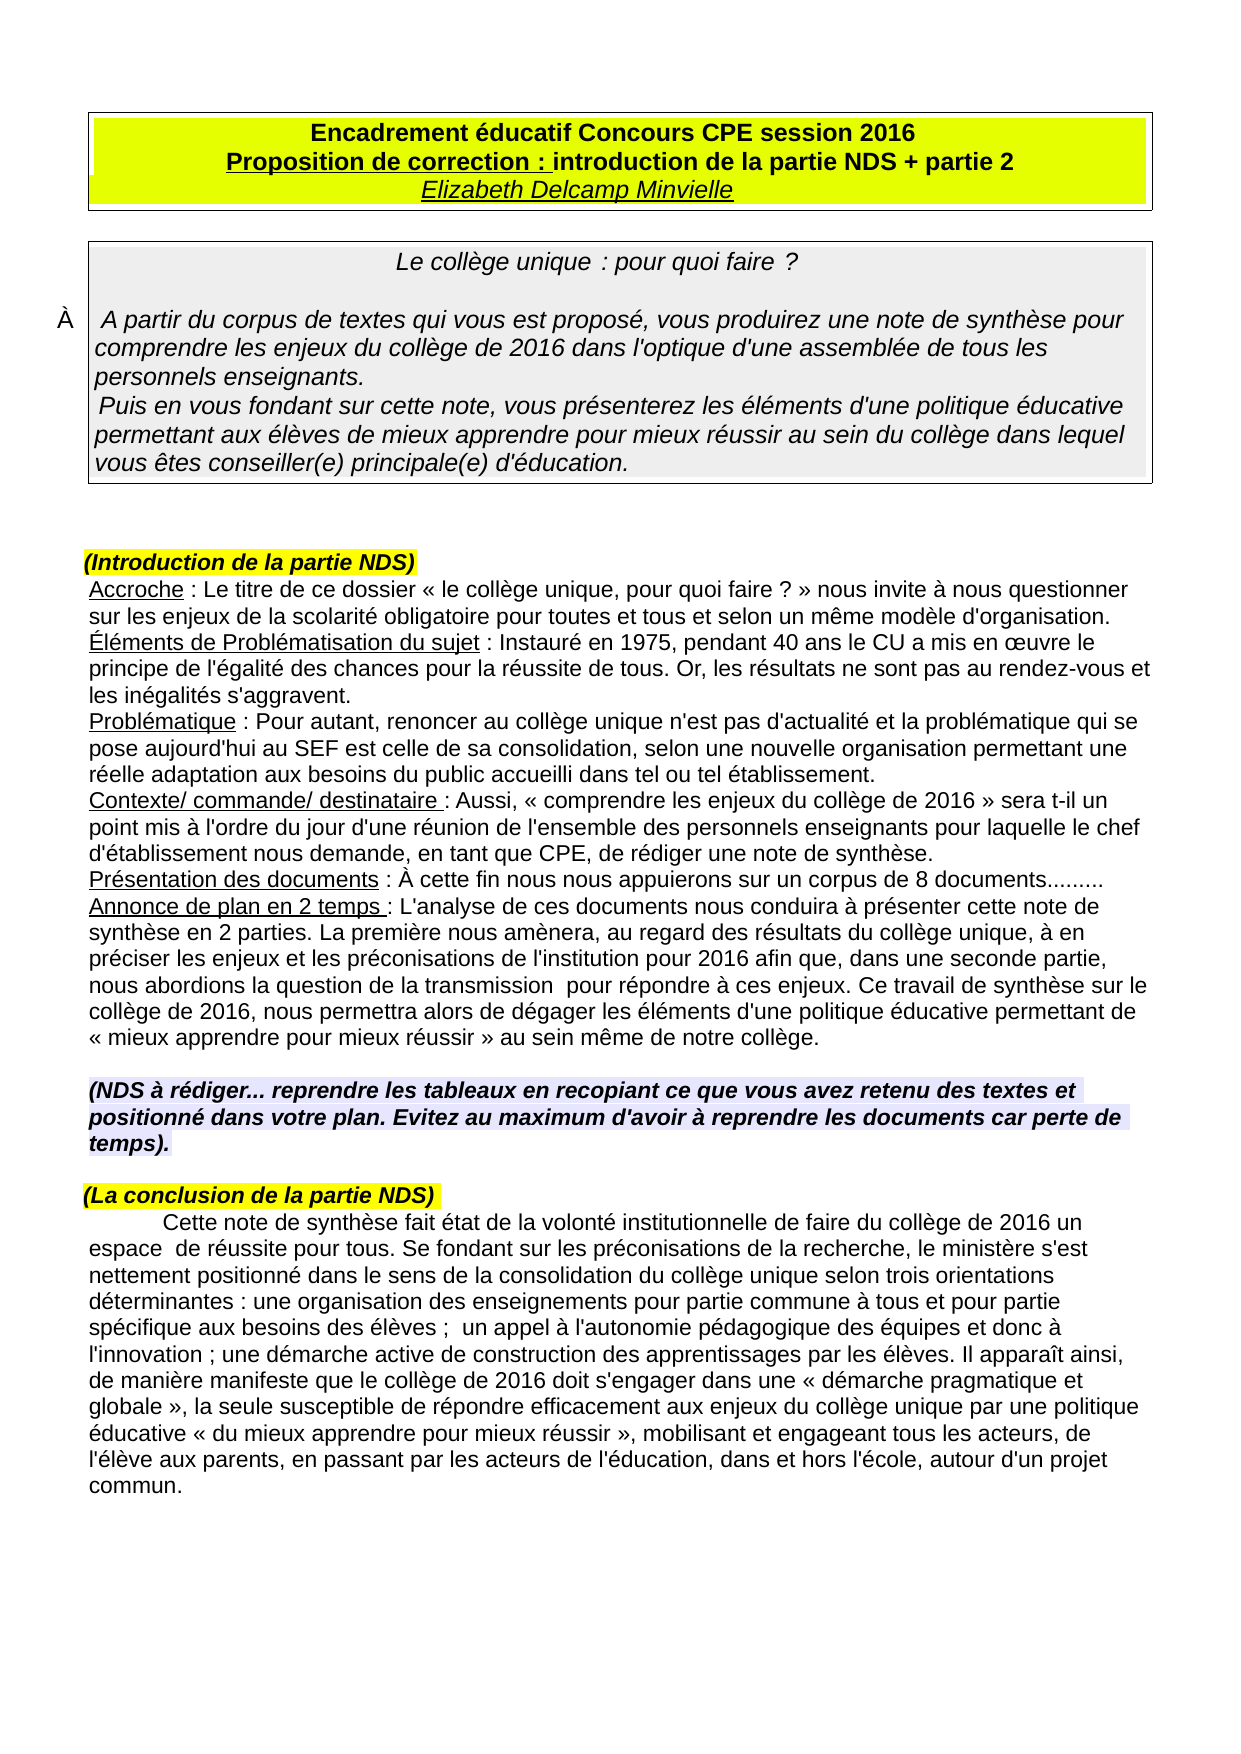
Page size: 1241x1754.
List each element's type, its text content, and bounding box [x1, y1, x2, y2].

text (Introduction de la partie NDS) [51, 545, 1152, 576]
text Annonce de plan en 2 temps : L'analyse de ces documents nous conduira à présenter cette note de synthèse en 2 parties. La première nous amènera, au regard des résultats du collège unique, à en préciser les enjeux et les préconisations de l'institution pour 2016 afin que, dans une seconde partie, nous abordions la question de la transmission pour répondre à ces enjeux. Ce travail de synthèse sur le collège de 2016, nous permettra alors de dégager les éléments d'une politique éducative permettant de « mieux apprendre pour mieux réussir » au sein même de notre collège. [88, 893, 1152, 1051]
text Problématique : Pour autant, renoncer au collège unique n'est pas d'actualité et la problématique qui se pose aujourd'hui au SEF est celle de sa consolidation, selon une nouvelle organisation permettant une réelle adaptation aux besoins du public accueilli dans tel ou tel établissement. [88, 708, 1152, 787]
text (NDS à rédiger... reprendre les tableaux en recopiant ce que vous avez retenu des textes et positionné dans votre plan. Evitez au maximum d'avoir à reprendre les documents car perte de temps). [88, 1077, 1152, 1156]
text Accroche : Le titre de ce dossier « le collège unique, pour quoi faire ? » nous invite à nous questionner sur les enjeux de la scolarité obligatoire pour toutes et tous et selon un même modèle d'organisation. Éléments de Problématisation du sujet : Instauré en 1975, pendant 40 ans le CU a mis en œuvre le principe de l'égalité des chances pour la réussite de tous. Or, les résultats ne sont pas au rendez-vous et les inégalités s'aggravent. [88, 576, 1152, 708]
table_header Encadrement éducatif Concours CPE session 2016 Proposition de correction : introduction de la partie NDS + partie 2 Elizabeth Delcamp Minvielle [89, 113, 1152, 210]
text Cette note de synthèse fait état de la volonté institutionnelle de faire du collège de 2016 un espace de réussite pour tous. Se fondant sur les préconisations de la recherche, le ministère s'est nettement positionné dans le sens de la consolidation du collège unique selon trois orientations déterminantes : une organisation des enseignements pour partie commune à tous et pour partie spécifique aux besoins des élèves ; un appel à l'autonomie pédagogique des équipes et donc à l'innovation ; une démarche active de construction des apprentissages par les élèves. Il apparaît ainsi, de manière manifeste que le collège de 2016 doit s'engager dans une « démarche pragmatique et globale », la seule susceptible de répondre efficacement aux enjeux du collège unique par une politique éducative « du mieux apprendre pour mieux réussir », mobilisant et engageant tous les acteurs, de l'élève aux parents, en passant par les acteurs de l'éducation, dans et hors l'école, autour d'un projet commun. [88, 1209, 1152, 1499]
text Contexte/ commande/ destinataire : Aussi, « comprendre les enjeux du collège de 2016 » sera t-il un point mis à l'ordre du jour d'une réunion de l'ensemble des personnels enseignants pour laquelle le chef d'établissement nous demande, en tant que CPE, de rédiger une note de synthèse. [88, 787, 1152, 866]
text (La conclusion de la partie NDS) [51, 1182, 1152, 1209]
table_header Le collège unique : pour quoi faire ? À A partir du corpus de textes qui vous est proposé, vous produirez une note de synthèse pour comprendre les enjeux du collège de 2016 dans l'optique d'une assemblée de tous les personnels enseignants. Puis en vous fondant sur cette note, vous présenterez les éléments d'une politique éducative permettant aux élèves de mieux apprendre pour mieux réussir au sein du collège dans lequel vous êtes conseiller(e) principale(e) d'éducation. [89, 242, 1152, 483]
text Présentation des documents : À cette fin nous nous appuierons sur un corpus de 8 documents......... [88, 866, 1152, 893]
